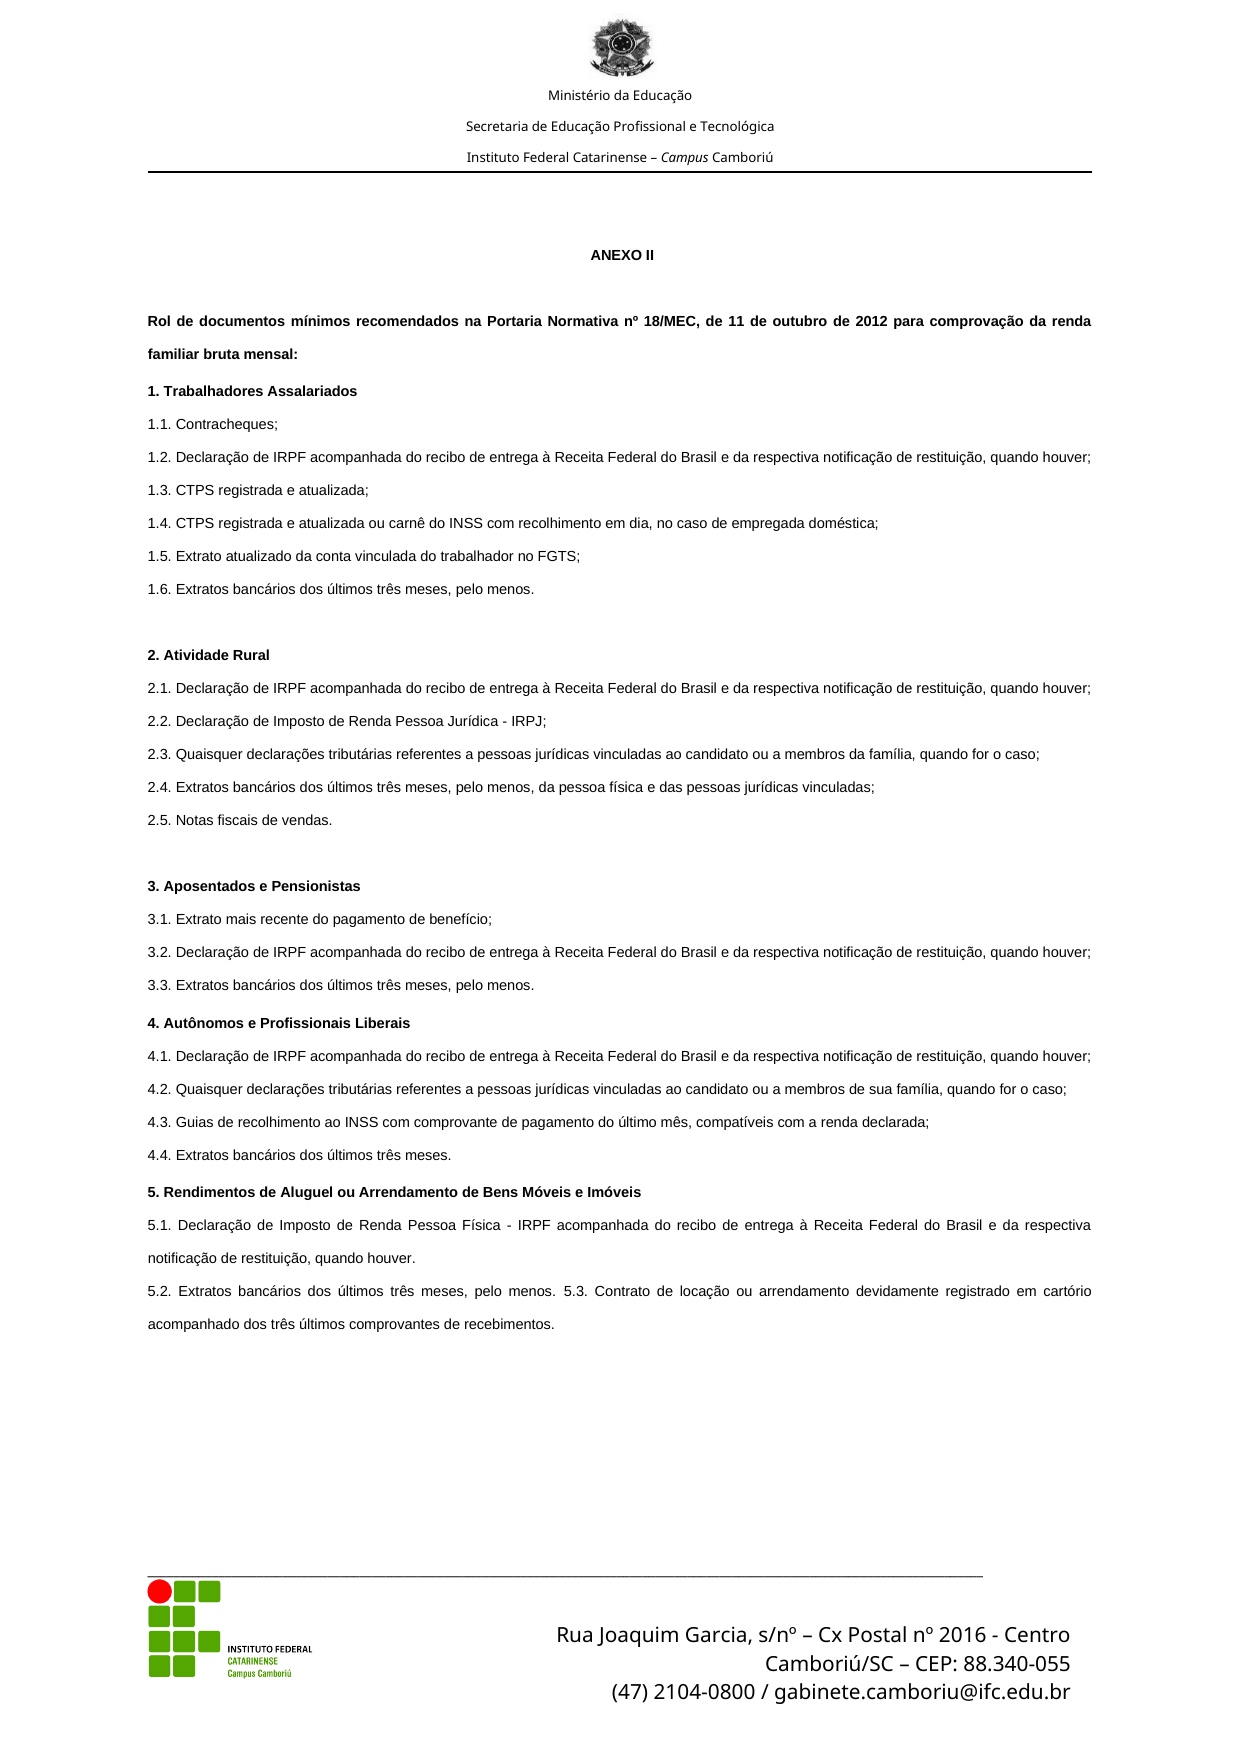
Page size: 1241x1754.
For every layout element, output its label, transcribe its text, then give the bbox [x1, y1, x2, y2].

subtitle 4.4. Extratos bancários dos últimos três meses. [147, 1134, 1092, 1163]
subtitle 3.3. Extratos bancários dos últimos três meses, pelo menos. [147, 965, 1092, 994]
subtitle 2.5. Notas fiscais de vendas. [147, 800, 1092, 829]
picture [147, 1579, 313, 1679]
subtitle 5. Rendimentos de Aluguel ou Arrendamento de Bens Móveis e Imóveis [147, 1172, 1092, 1201]
subtitle 1.2. Declaração de IRPF acompanhada do recibo de entrega à Receita Federal do Brasil e da respectiva notificação de restituição, quando houver; [147, 437, 1092, 466]
subtitle ANEXO II [148, 234, 1092, 263]
subtitle 2. Atividade Rural [147, 635, 1092, 664]
subtitle 2.2. Declaração de Imposto de Renda Pessoa Jurídica - IRPJ; [147, 701, 1092, 730]
subtitle 3. Aposentados e Pensionistas [147, 866, 1092, 895]
subtitle 5.2. Extratos bancários dos últimos três meses, pelo menos. 5.3. Contrato de locação ou arrendamento devidamente registrado em cartório acompanhado dos três últimos comprovantes de recebimentos. [147, 1271, 1092, 1333]
subtitle 2.4. Extratos bancários dos últimos três meses, pelo menos, da pessoa física e das pessoas jurídicas vinculadas; [147, 767, 1092, 796]
subtitle 3.1. Extrato mais recente do pagamento de benefício; [147, 899, 1092, 928]
subtitle 4.3. Guias de recolhimento ao INSS com comprovante de pagamento do último mês, compatíveis com a renda declarada; [147, 1102, 1092, 1130]
subtitle 1.3. CTPS registrada e atualizada; [147, 470, 1092, 499]
subtitle 1.1. Contracheques; [147, 404, 1092, 433]
subtitle 5.1. Declaração de Imposto de Renda Pessoa Física - IRPF acompanhada do recibo de entrega à Receita Federal do Brasil e da respectiva notificação de restituição, quando houver. [147, 1205, 1092, 1267]
subtitle 1. Trabalhadores Assalariados [147, 371, 1092, 399]
subtitle 4. Autônomos e Profissionais Liberais [147, 1002, 1092, 1031]
subtitle Rol de documentos mínimos recomendados na Portaria Normativa nº 18/MEC, de 11 de outubro de 2012 para comprovação da renda familiar bruta mensal: [147, 301, 1092, 362]
subtitle 2.1. Declaração de IRPF acompanhada do recibo de entrega à Receita Federal do Brasil e da respectiva notificação de restituição, quando houver; [147, 668, 1092, 697]
subtitle 1.6. Extratos bancários dos últimos três meses, pelo menos. [147, 569, 1092, 598]
subtitle 2.3. Quaisquer declarações tributárias referentes a pessoas jurídicas vinculadas ao candidato ou a membros da família, quando for o caso; [147, 734, 1092, 763]
subtitle 3.2. Declaração de IRPF acompanhada do recibo de entrega à Receita Federal do Brasil e da respectiva notificação de restituição, quando houver; [147, 932, 1092, 961]
subtitle 4.2. Quaisquer declarações tributárias referentes a pessoas jurídicas vinculadas ao candidato ou a membros de sua família, quando for o caso; [147, 1068, 1092, 1097]
subtitle 1.5. Extrato atualizado da conta vinculada do trabalhador no FGTS; [147, 536, 1092, 565]
subtitle 4.1. Declaração de IRPF acompanhada do recibo de entrega à Receita Federal do Brasil e da respectiva notificação de restituição, quando houver; [147, 1036, 1092, 1064]
subtitle 1.4. CTPS registrada e atualizada ou carnê do INSS com recolhimento em dia, no caso de empregada doméstica; [147, 503, 1092, 532]
